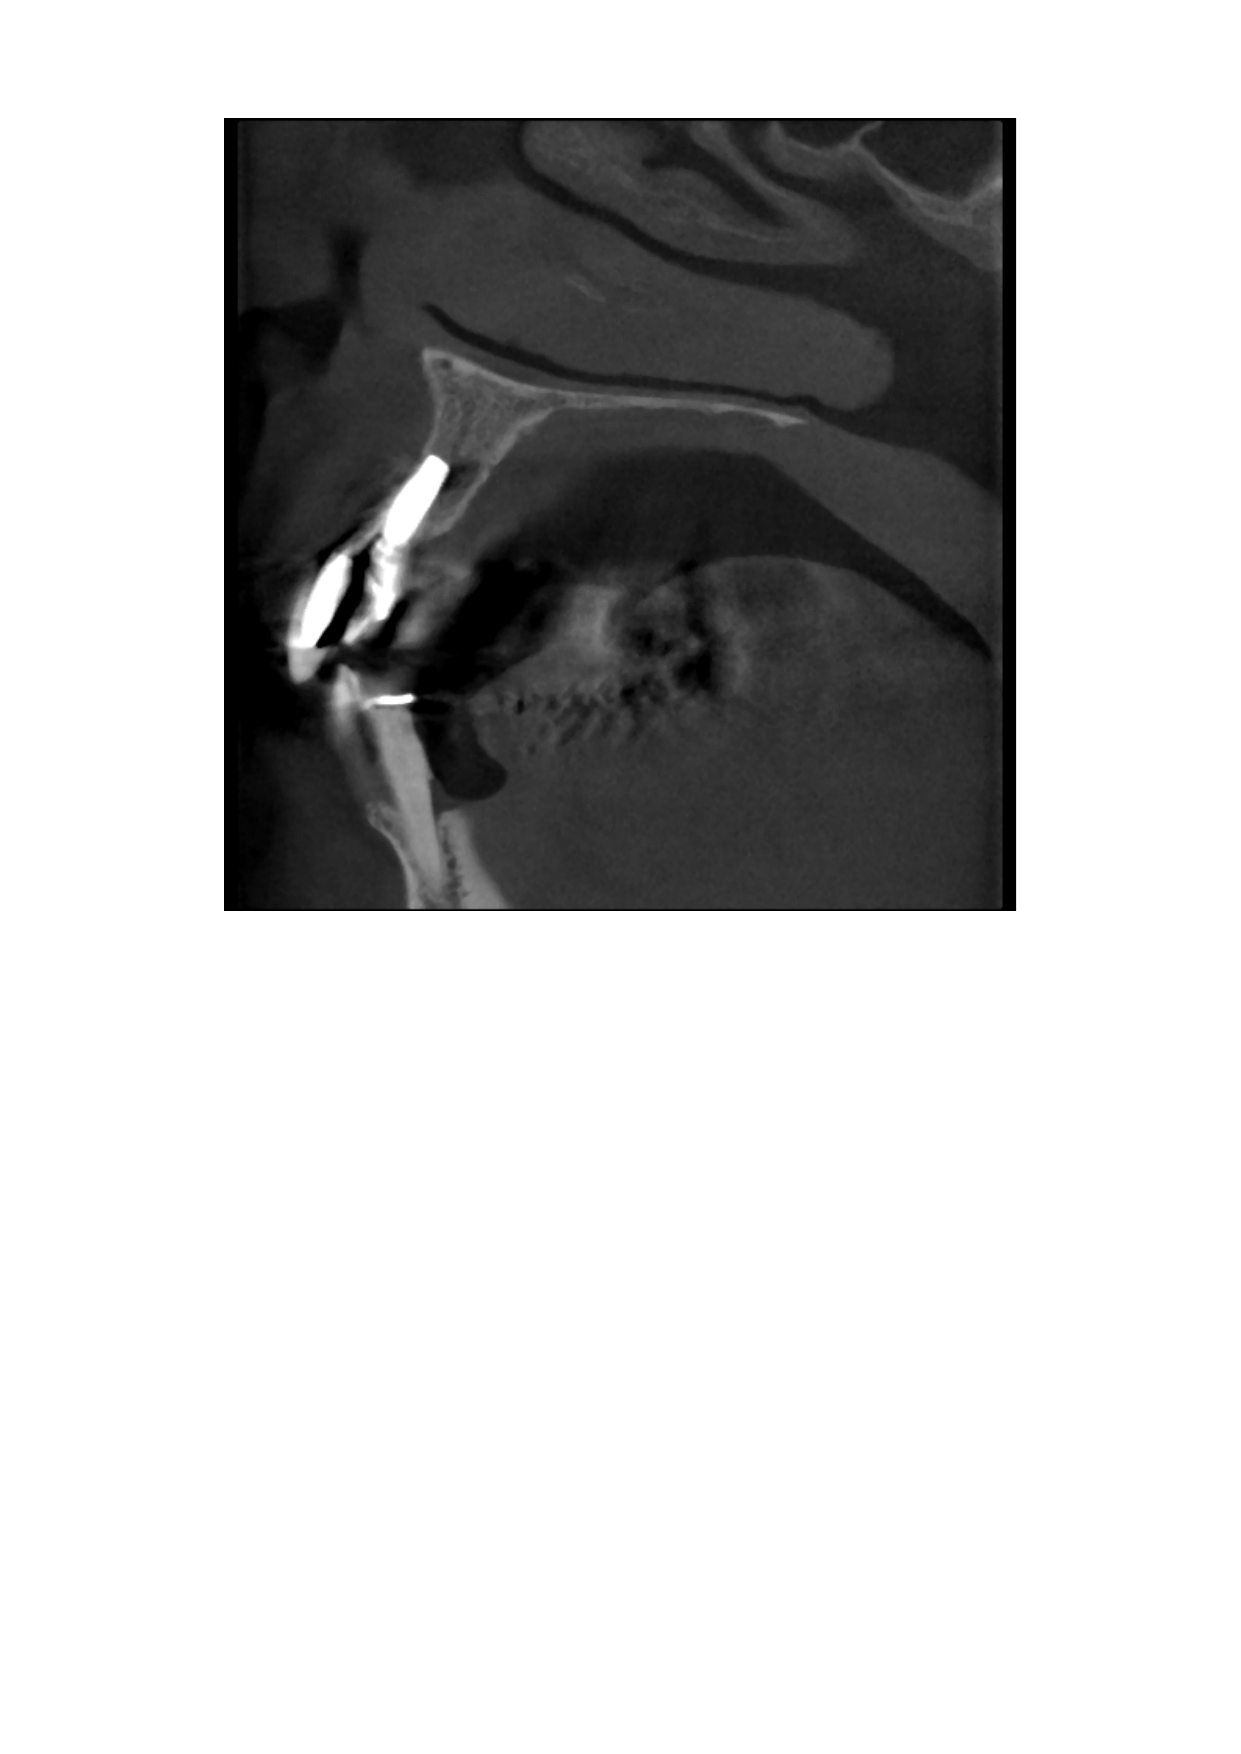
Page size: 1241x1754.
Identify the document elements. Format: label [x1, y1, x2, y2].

picture [224, 118, 1017, 911]
